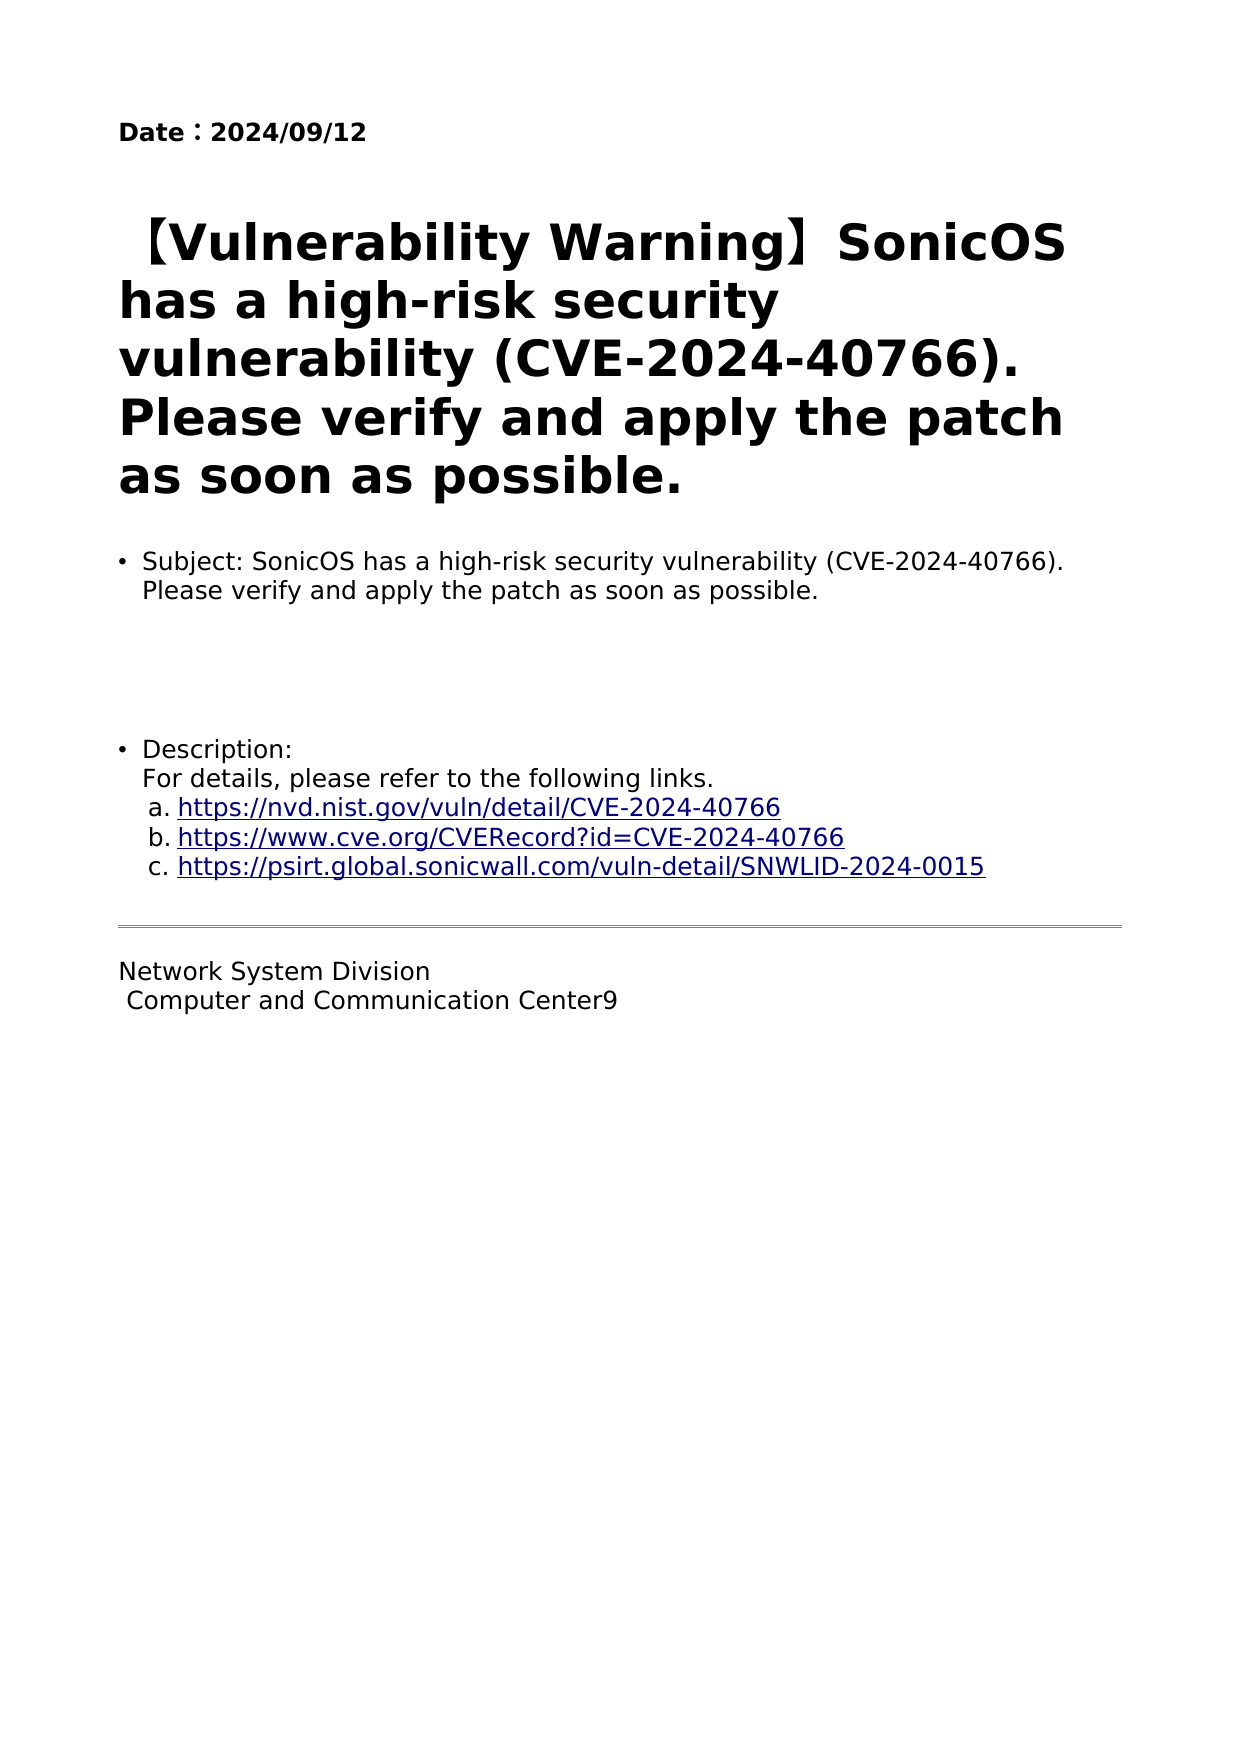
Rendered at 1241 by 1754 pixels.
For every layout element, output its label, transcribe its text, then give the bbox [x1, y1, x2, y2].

subtitle 【Vulnerability Warning】SonicOS has a high-risk security vulnerability (CVE-2024-40766). Please verify and apply the patch as soon as possible. [118, 214, 1122, 505]
list https://www.cve.org/CVERecord?id=CVE-2024-40766 [148, 823, 1122, 852]
list Description: For details, please refer to the following links. [118, 735, 1122, 793]
list https://psirt.global.sonicwall.com/vuln-detail/SNWLID-2024-0015 [148, 852, 1122, 881]
list Subject: SonicOS has a high-risk security vulnerability (CVE-2024-40766). Please verify and apply the patch as soon as possible. [118, 547, 1122, 605]
text Date：2024/09/12 [118, 118, 1122, 176]
text Network System Division Computer and Communication Center9 [118, 957, 1122, 1015]
list https://nvd.nist.gov/vuln/detail/CVE-2024-40766 [148, 793, 1122, 823]
